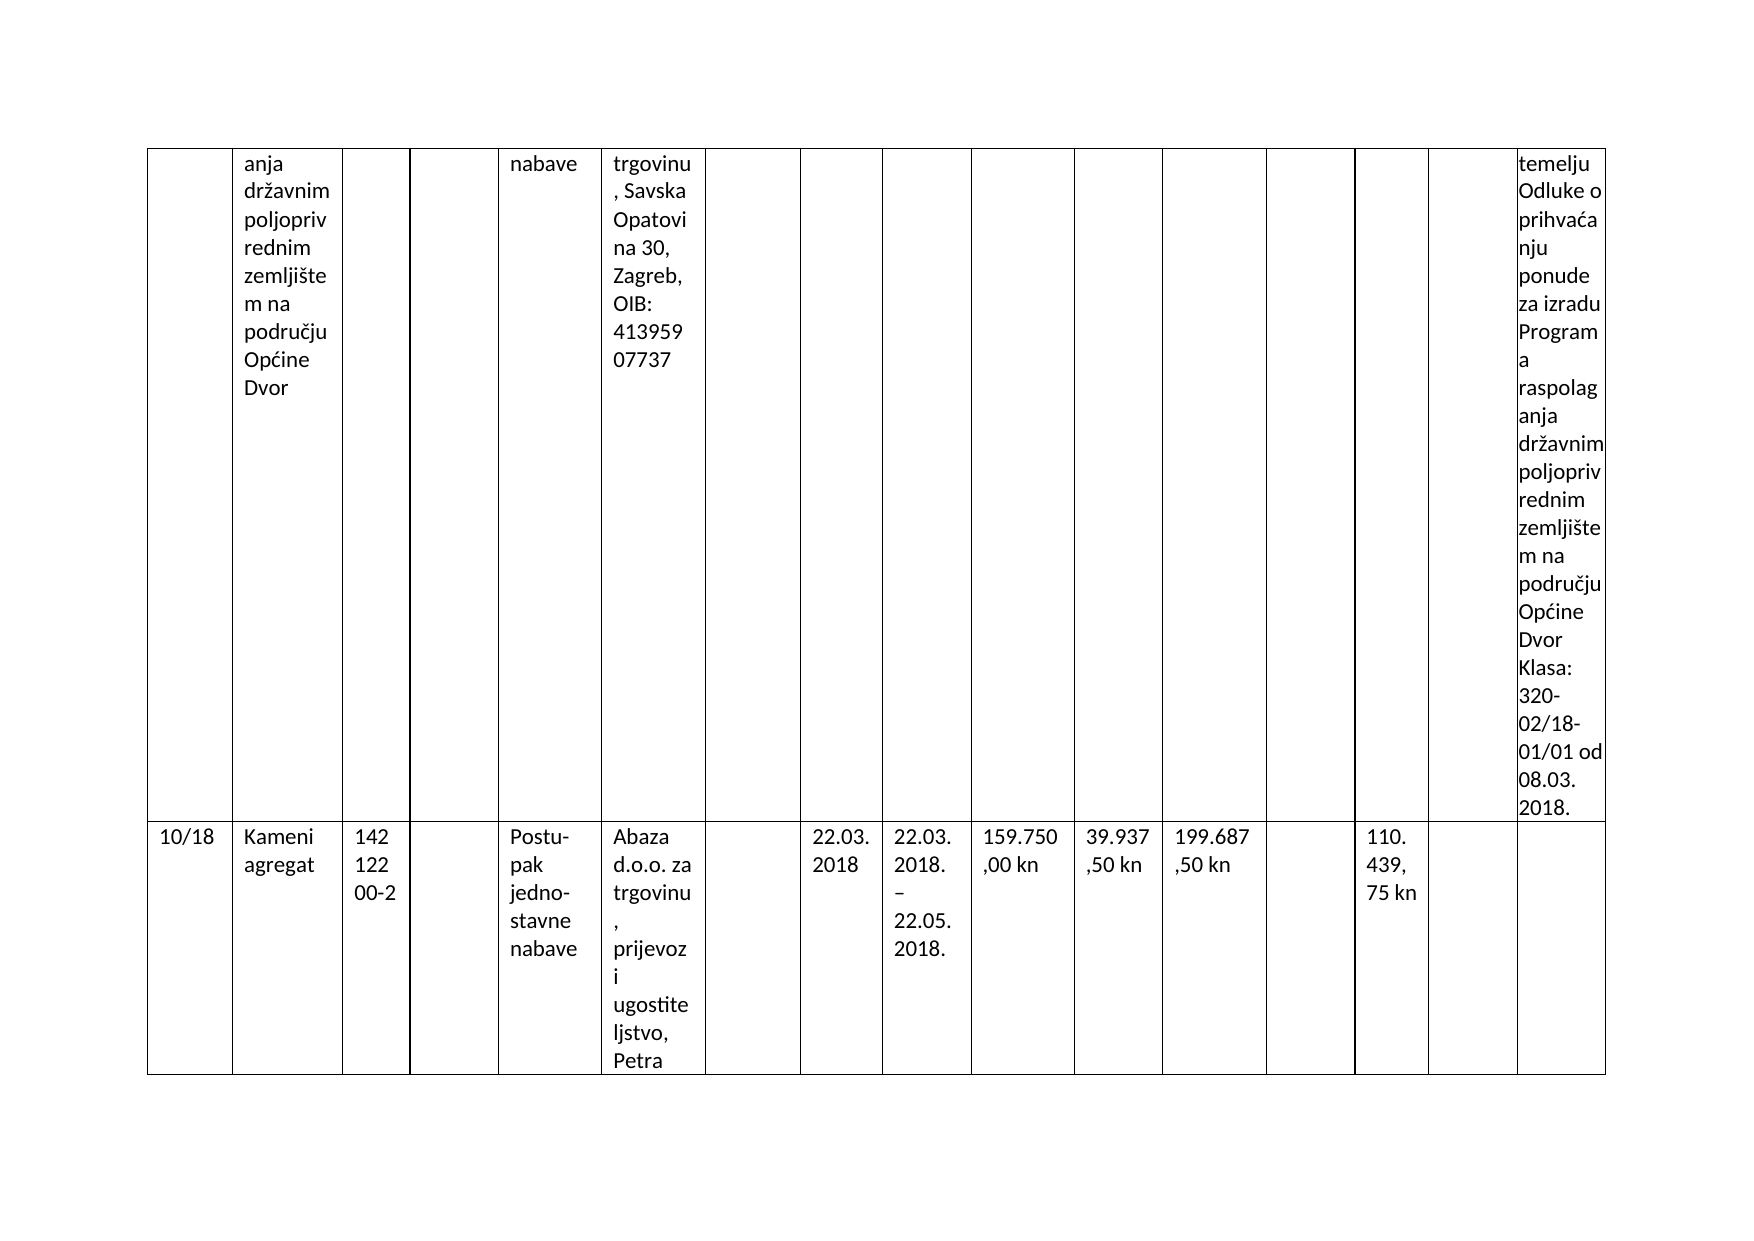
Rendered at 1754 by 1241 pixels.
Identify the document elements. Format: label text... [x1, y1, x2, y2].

table_cell 110.439,75 kn [1356, 822, 1428, 1074]
table_cell Kameni agregat [233, 822, 342, 1074]
table_cell [411, 822, 498, 1074]
table_cell nabave [499, 149, 601, 821]
table_cell 199.687,50 kn [1163, 822, 1266, 1074]
table_cell [1429, 822, 1517, 1074]
table_cell [801, 149, 882, 821]
table_cell [883, 149, 971, 821]
table_cell anja državnim poljoprivrednim zemljištem na području Općine Dvor [233, 149, 342, 821]
table_cell trgovinu, Savska Opatovina 30, Zagreb, OIB: 41395907737 [602, 149, 705, 821]
table_cell 22.03. 2018. – 22.05. 2018. [883, 822, 971, 1074]
table_cell [1267, 149, 1354, 821]
table_cell [1518, 822, 1605, 1074]
table_cell 10/18 [148, 822, 232, 1074]
table_cell [148, 149, 232, 821]
table_cell 14212200-2 [343, 822, 409, 1074]
table_cell [411, 149, 498, 821]
table_cell temelju Odluke o prihvaćanju ponude za izradu Programa raspolaganja državnimpoljoprivrednim zemljištem na području Općine Dvor Klasa: 320-02/18-01/01 od 08.03. 2018. [1518, 149, 1605, 821]
table_cell [343, 149, 409, 821]
table_cell 159.750,00 kn [972, 822, 1074, 1074]
table_cell Postu- pak jedno- stavne nabave [499, 822, 601, 1074]
table_cell [972, 149, 1074, 821]
table_cell [1075, 149, 1162, 821]
table_cell 22.03. 2018 [801, 822, 882, 1074]
table_cell Abaza d.o.o. za trgovinu, prijevoz i ugostiteljstvo, Petra [602, 822, 705, 1074]
table_cell [1429, 149, 1517, 821]
table_cell [1163, 149, 1266, 821]
table_cell [1267, 822, 1354, 1074]
table_cell [1356, 149, 1428, 821]
table_cell 39.937,50 kn [1075, 822, 1162, 1074]
table_cell [706, 149, 800, 821]
table_cell [706, 822, 800, 1074]
